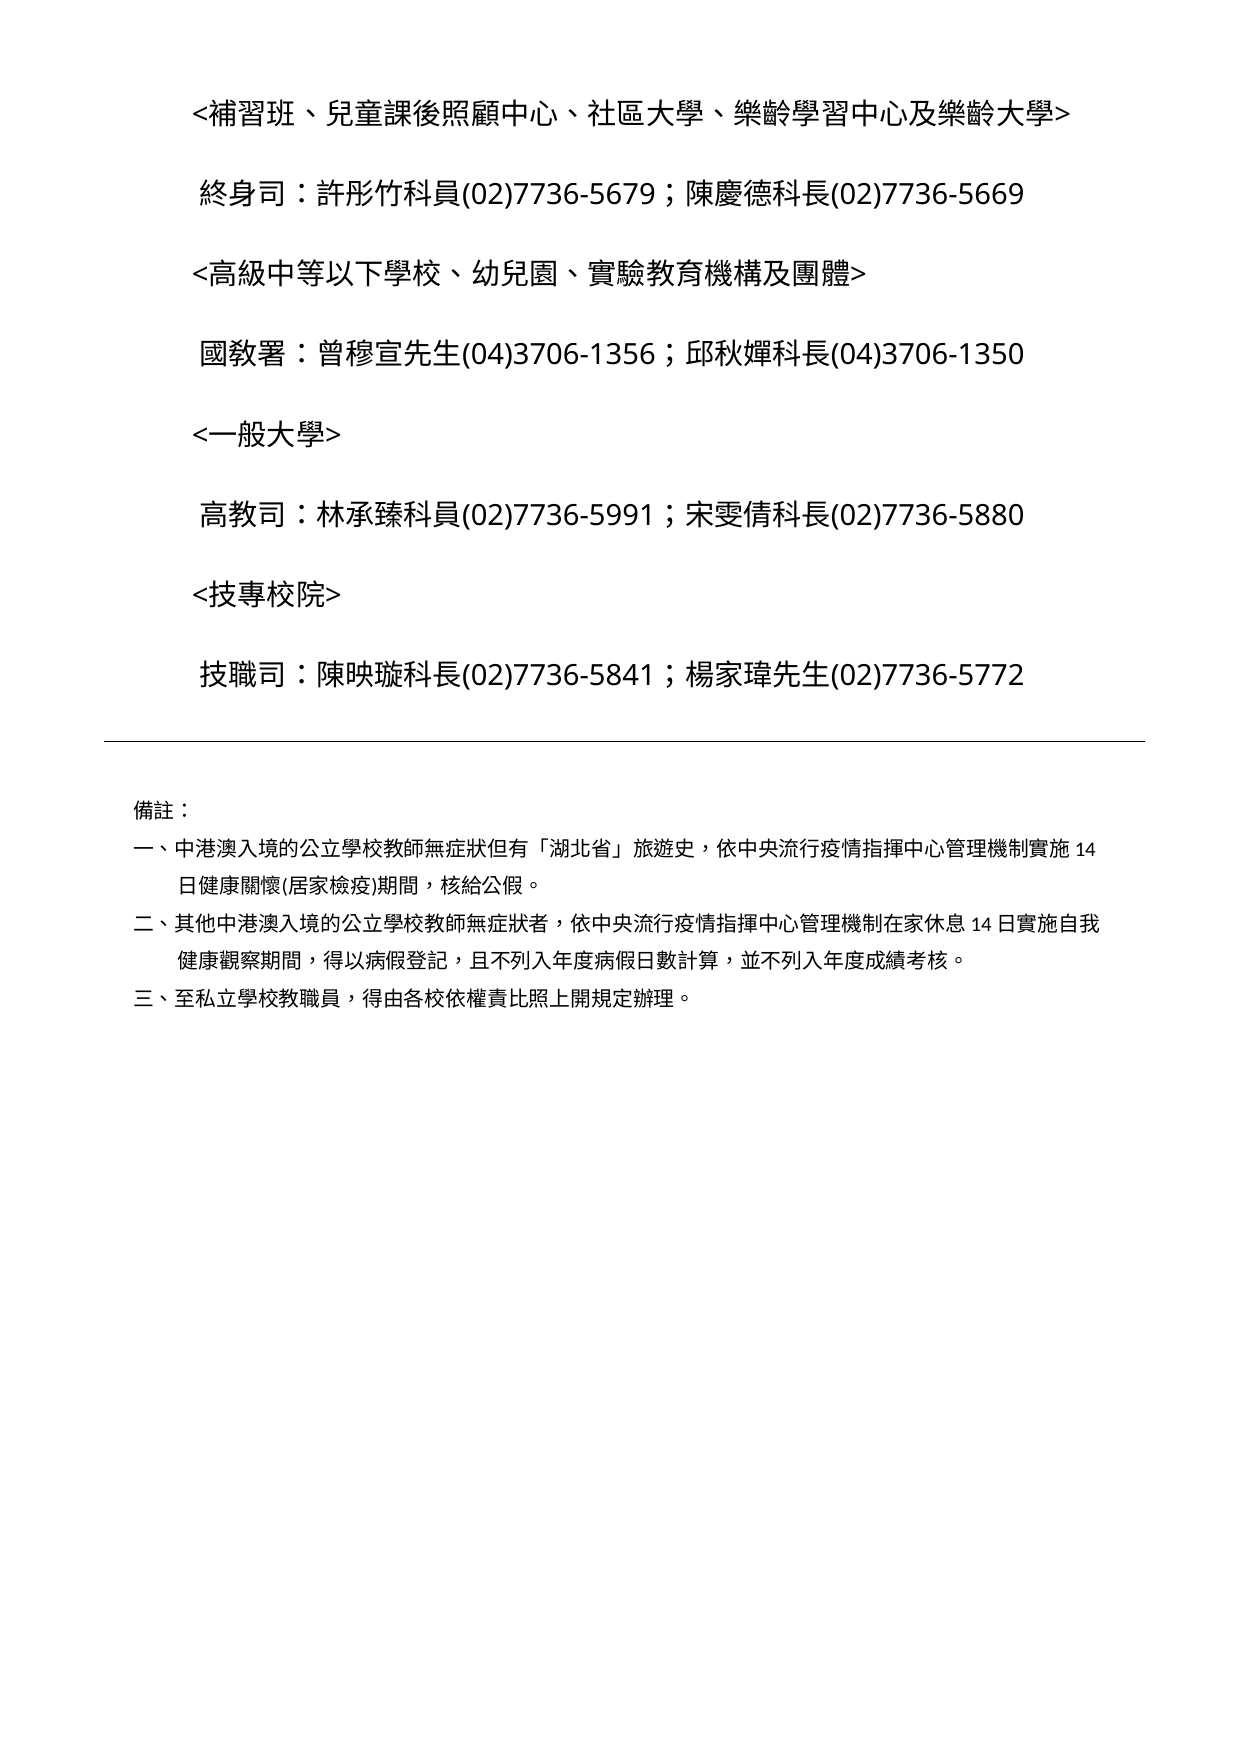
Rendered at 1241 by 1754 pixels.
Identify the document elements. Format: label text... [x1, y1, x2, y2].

text 一、中港澳入境的公立學校教師無症狀但有「湖北省」旅遊史，依中央流行疫情指揮中心管理機制實施14日健康關懷(居家檢疫)期間，核給公假。 [133, 828, 1107, 903]
text <補習班、兒童課後照顧中心、社區大學、樂齡學習中心及樂齡大學> [184, 74, 1107, 149]
text 三、至私立學校教職員，得由各校依權責比照上開規定辦理。 [133, 978, 1107, 1016]
text 備註： [133, 791, 1107, 828]
text <一般大學> [184, 395, 1107, 470]
text 技職司：陳映璇科長(02)7736-5841；楊家瑋先生(02)7736-5772 [184, 636, 1107, 711]
text 二、其他中港澳入境的公立學校教師無症狀者，依中央流行疫情指揮中心管理機制在家休息14日實施自我健康觀察期間，得以病假登記，且不列入年度病假日數計算，並不列入年度成績考核。 [133, 903, 1107, 978]
text 國敎署：曾穆宣先生(04)3706-1356；邱秋嬋科長(04)3706-1350 [184, 315, 1107, 390]
text 終身司：許彤竹科員(02)7736-5679；陳慶德科長(02)7736-5669 [184, 154, 1107, 229]
text 高教司：林承臻科員(02)7736-5991；宋雯倩科長(02)7736-5880 [184, 475, 1107, 550]
text <技專校院> [184, 555, 1107, 630]
text <高級中等以下學校、幼兒園、實驗教育機構及團體> [184, 234, 1107, 309]
